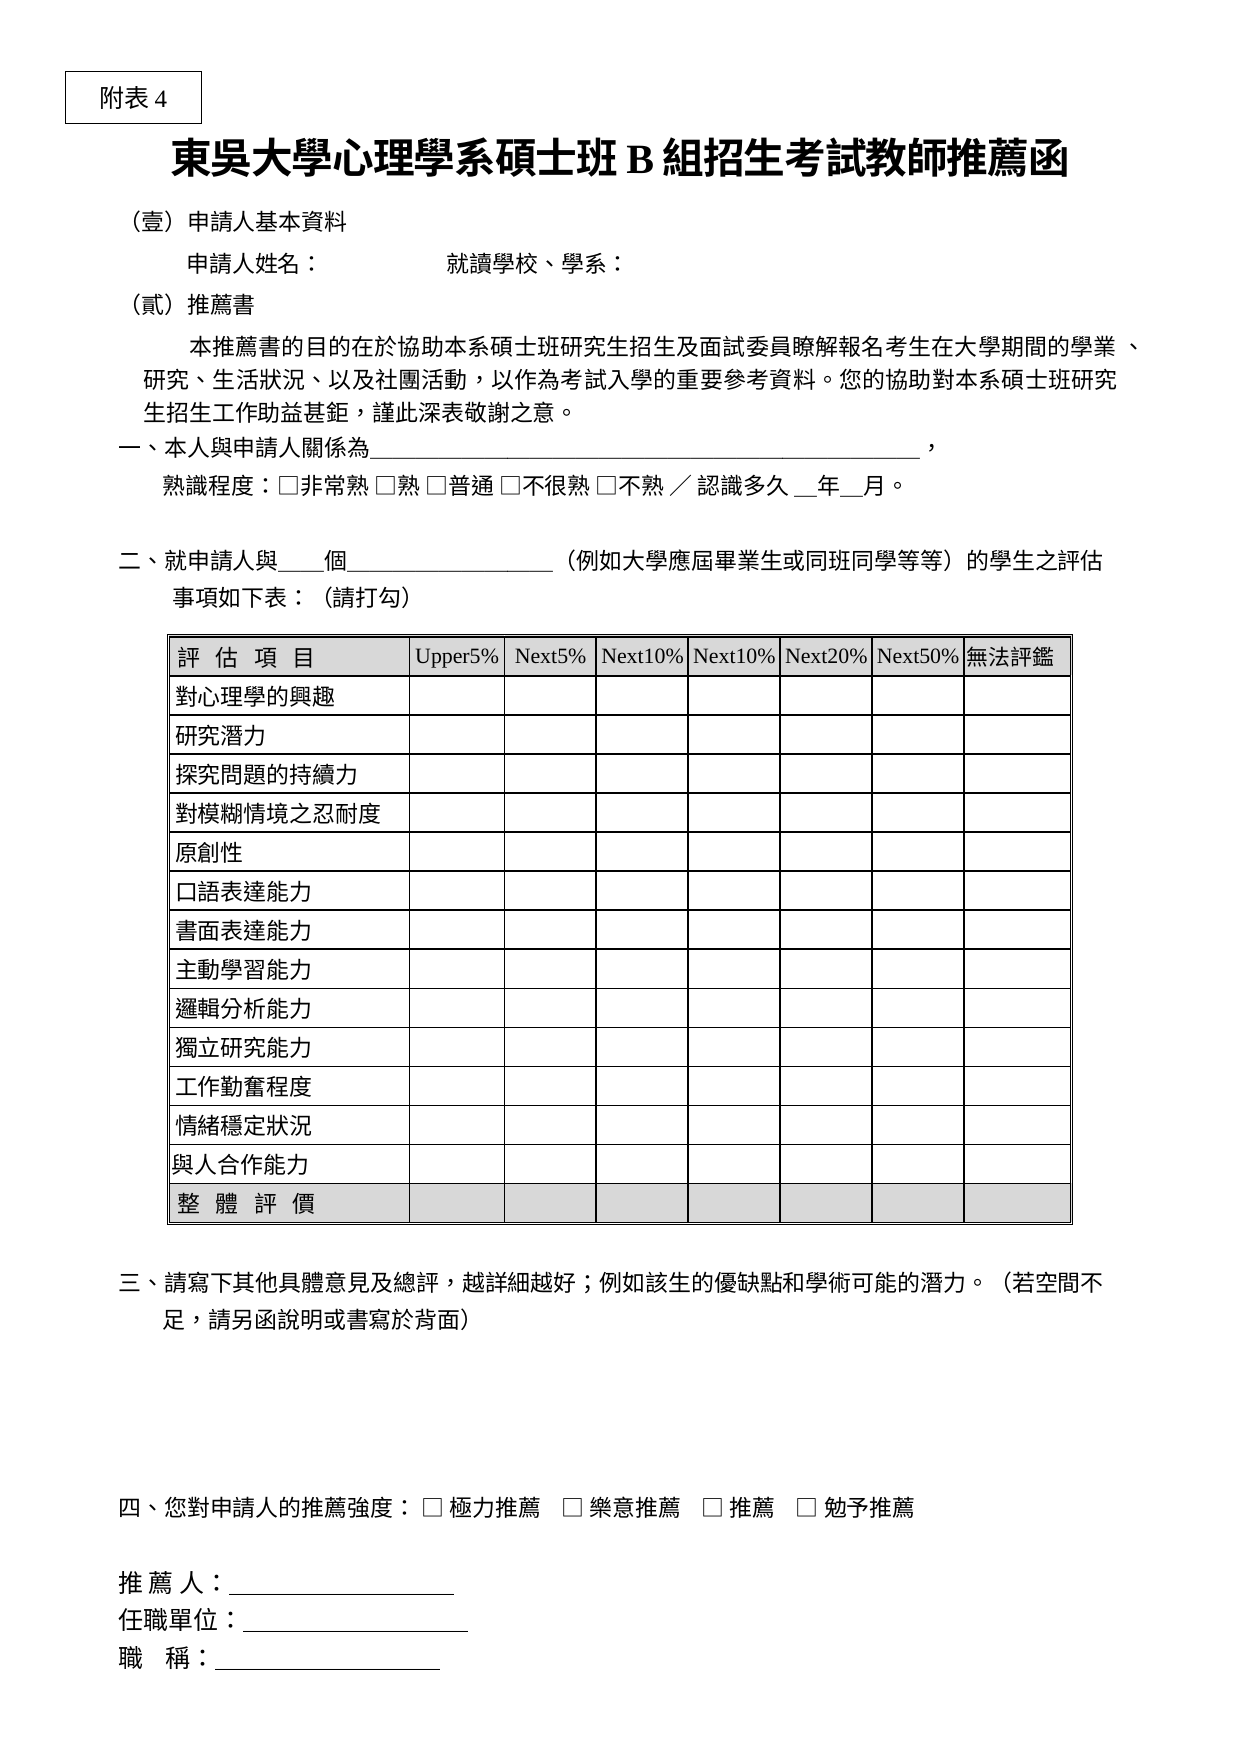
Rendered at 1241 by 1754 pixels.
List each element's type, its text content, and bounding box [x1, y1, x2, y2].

table_cell [965, 755, 1070, 792]
table_cell [505, 989, 595, 1026]
table_cell [689, 1145, 779, 1183]
table_cell 對心理學的興趣 [170, 677, 409, 714]
table_cell [781, 989, 871, 1026]
table_cell [689, 911, 779, 948]
table_cell [781, 1145, 871, 1183]
table_cell [965, 1028, 1070, 1066]
text 一、本人與申請人關係為＿＿＿＿＿＿＿＿＿＿＿＿＿＿＿＿＿＿＿＿＿＿＿＿， [118, 428, 1122, 466]
table_cell [597, 794, 687, 831]
table_cell 對模糊情境之忍耐度 [170, 794, 409, 831]
table_cell [689, 677, 779, 714]
table_cell 口語表達能力 [170, 872, 409, 909]
table_cell [505, 1145, 595, 1183]
table_cell [505, 1028, 595, 1066]
table_header Next50% [873, 638, 963, 675]
table_header Upper5% [410, 638, 504, 675]
table_cell 情緒穩定狀況 [170, 1106, 409, 1144]
table_cell [781, 1184, 871, 1222]
table_cell [597, 1106, 687, 1144]
table_cell [689, 989, 779, 1026]
table_cell [965, 1067, 1070, 1104]
table_cell [410, 794, 504, 831]
table_cell [965, 677, 1070, 714]
text 四、您對申請人的推薦強度： □ 極力推薦 □ 樂意推薦 □ 推薦 □ 勉予推薦 [118, 1487, 1122, 1525]
table_cell [873, 1184, 963, 1222]
table_cell [505, 1184, 595, 1222]
table_cell [597, 1028, 687, 1066]
table_cell [781, 950, 871, 987]
table_cell [965, 1184, 1070, 1222]
table_cell [410, 1067, 504, 1104]
table_cell [873, 1145, 963, 1183]
table_cell [873, 755, 963, 792]
table_cell [689, 1184, 779, 1222]
table_cell [597, 989, 687, 1026]
table_cell [781, 1067, 871, 1104]
text 二、就申請人與＿＿個＿＿＿＿＿＿＿＿＿（例如大學應屆畢業生或同班同學等等）的學生之評估事項如下表：（請打勾） [118, 541, 1122, 616]
text 任職單位：＿＿＿＿＿＿＿＿＿ [118, 1600, 1122, 1637]
table_cell [781, 833, 871, 870]
table_cell [873, 677, 963, 714]
table_cell [873, 1028, 963, 1066]
table_cell 獨立研究能力 [170, 1028, 409, 1066]
table_cell [781, 716, 871, 753]
text 三、請寫下其他具體意見及總評，越詳細越好；例如該生的優缺點和學術可能的潛力。（若空間不足，請另函說明或書寫於背面） [118, 1262, 1122, 1337]
table_cell [873, 872, 963, 909]
table_cell [781, 1028, 871, 1066]
table_cell [597, 911, 687, 948]
table_cell [505, 1067, 595, 1104]
table_cell [689, 950, 779, 987]
table_cell [965, 794, 1070, 831]
table_cell [873, 989, 963, 1026]
table_cell [965, 833, 1070, 870]
table_cell [597, 1067, 687, 1104]
table_cell [873, 794, 963, 831]
table_cell [689, 833, 779, 870]
text （貳）推薦書 [118, 287, 1122, 320]
text 申請人姓名： 就讀學校、學系： [118, 245, 1122, 279]
table_cell [597, 677, 687, 714]
table_cell [965, 1106, 1070, 1144]
table_cell 邏輯分析能力 [170, 989, 409, 1026]
table_cell [689, 1067, 779, 1104]
table_cell [781, 677, 871, 714]
table_cell [597, 1145, 687, 1183]
table_cell [873, 1106, 963, 1144]
table_cell 原創性 [170, 833, 409, 870]
table_cell 探究問題的持續力 [170, 755, 409, 792]
table_cell 工作勤奮程度 [170, 1067, 409, 1104]
table_cell [505, 872, 595, 909]
text 職 稱：＿＿＿＿＿＿＿＿＿ [118, 1637, 1122, 1675]
table_cell [873, 716, 963, 753]
table_cell [873, 1067, 963, 1104]
table_cell [965, 989, 1070, 1026]
table_cell [410, 872, 504, 909]
text 推 薦 人：＿＿＿＿＿＿＿＿＿ [118, 1562, 1122, 1600]
table_cell [410, 989, 504, 1026]
table_cell [410, 950, 504, 987]
table_cell [410, 755, 504, 792]
table_cell [873, 950, 963, 987]
table_cell [597, 716, 687, 753]
table_cell [410, 1106, 504, 1144]
table_cell [505, 950, 595, 987]
table_cell [689, 872, 779, 909]
table_cell [965, 1145, 1070, 1183]
table_cell [505, 716, 595, 753]
table_header Next5% [505, 638, 595, 675]
text 熟識程度：□非常熟 □熟 □普通 □不很熟 □不熟 ／ 認識多久 ＿年＿月。 [163, 466, 1122, 503]
text （壹）申請人基本資料 [118, 204, 1122, 237]
table_cell [873, 833, 963, 870]
table_cell [689, 755, 779, 792]
table_cell [505, 677, 595, 714]
table_cell [689, 1106, 779, 1144]
text 本推薦書的目的在於協助本系碩士班研究生招生及面試委員瞭解報名考生在大學期間的學業、研究、生活狀況、以及社團活動，以作為考試入學的重要參考資料。您的協助對本系碩士班研究生招生工作助益甚鉅，謹此深表敬謝之意。 [143, 328, 1122, 428]
table_cell [410, 1028, 504, 1066]
table_cell [781, 911, 871, 948]
table_cell [410, 833, 504, 870]
table_cell [965, 911, 1070, 948]
table_cell [597, 872, 687, 909]
table_cell [505, 911, 595, 948]
table_header Next20% [781, 638, 871, 675]
table_cell 研究潛力 [170, 716, 409, 753]
table_header 評 估 項 目 [170, 638, 409, 675]
table_cell [965, 950, 1070, 987]
table_cell 主動學習能力 [170, 950, 409, 987]
table_cell [410, 716, 504, 753]
table_cell [781, 872, 871, 909]
table_cell [597, 1184, 687, 1222]
table_cell 與人合作能力 [170, 1145, 409, 1183]
table_header Next10% [689, 638, 779, 675]
table_cell [597, 755, 687, 792]
table_cell [781, 1106, 871, 1144]
table_cell 書面表達能力 [170, 911, 409, 948]
table_header Next10% [597, 638, 687, 675]
table_cell [410, 1145, 504, 1183]
table_cell [965, 716, 1070, 753]
table_cell [689, 794, 779, 831]
table_cell [410, 677, 504, 714]
table_cell [505, 833, 595, 870]
table_cell [781, 794, 871, 831]
table_cell [689, 1028, 779, 1066]
table_cell [689, 716, 779, 753]
table_cell [410, 1184, 504, 1222]
table_cell [873, 911, 963, 948]
table_cell [597, 833, 687, 870]
table_cell [410, 911, 504, 948]
table_header 無法評鑑 [965, 638, 1070, 675]
text 附表4 [80, 78, 186, 115]
table_cell [505, 794, 595, 831]
table_cell [965, 872, 1070, 909]
table_cell 整 體 評 價 [170, 1184, 409, 1222]
table_cell [597, 950, 687, 987]
table_cell [781, 755, 871, 792]
table_cell [505, 755, 595, 792]
table_cell [505, 1106, 595, 1144]
text 東吳大學心理學系碩士班B組招生考試教師推薦函 [118, 125, 1122, 185]
